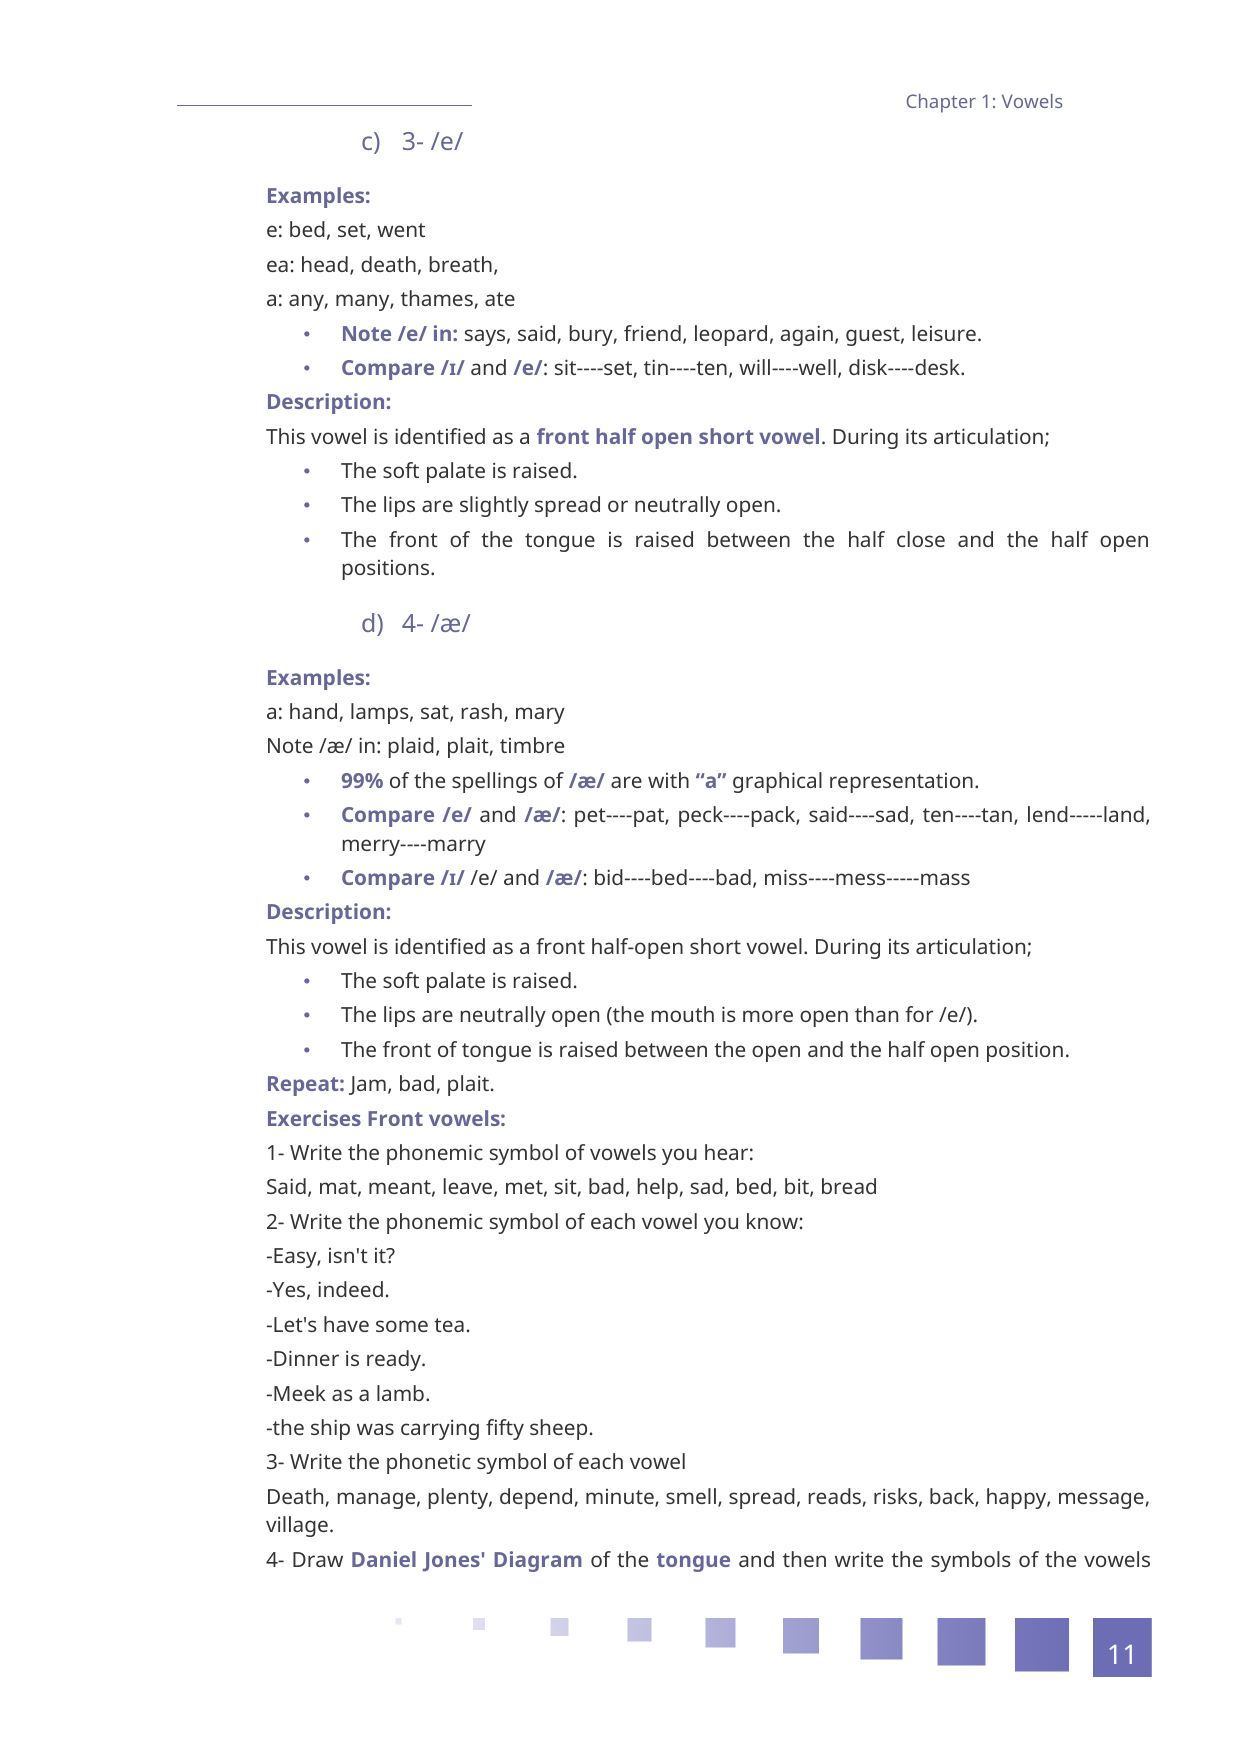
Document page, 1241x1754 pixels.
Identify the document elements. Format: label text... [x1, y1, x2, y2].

title 4- /æ/ [354, 606, 1152, 639]
text -the ship was carrying fifty sheep. [266, 1413, 1152, 1442]
list Compare /e/ and /æ/: pet----pat, peck----pack, said----sad, ten----tan, lend-----land, merry----marry [303, 800, 1152, 857]
list Note /e/ in: says, said, bury, friend, leopard, again, guest, leisure. [303, 319, 1152, 347]
text -Yes, indeed. [266, 1276, 1152, 1304]
text a: hand, lamps, sat, rash, mary [266, 697, 1152, 726]
text 4- Draw Daniel Jones' Diagram of the tongue and then write the symbols of the vowels [266, 1545, 1152, 1573]
list Compare /ɪ/ and /e/: sit----set, tin----ten, will----well, disk----desk. [303, 353, 1152, 382]
text 1- Write the phonemic symbol of vowels you hear: [266, 1138, 1152, 1167]
text a: any, many, thames, ate [266, 284, 1152, 313]
text ea: head, death, breath, [266, 250, 1152, 278]
text Death, manage, plenty, depend, minute, smell, spread, reads, risks, back, happy, message, village. [266, 1482, 1152, 1539]
text 3- Write the phonetic symbol of each vowel [266, 1447, 1152, 1476]
text Said, mat, meant, leave, met, sit, bad, help, sad, bed, bit, bread [266, 1172, 1152, 1201]
text -Meek as a lamb. [266, 1379, 1152, 1407]
text Exercises Front vowels: [266, 1104, 1152, 1132]
list 99% of the spellings of /æ/ are with “a” graphical representation. [303, 766, 1152, 794]
text Description: [266, 387, 1152, 416]
text This vowel is identified as a front half-open short vowel. During its articulation; [266, 932, 1152, 960]
list The front of tongue is raised between the open and the half open position. [303, 1035, 1152, 1063]
text Repeat: Jam, bad, plait. [266, 1069, 1152, 1098]
text e: bed, set, went [266, 216, 1152, 244]
title 3- /e/ [354, 124, 1152, 158]
list The lips are slightly spread or neutrally open. [303, 491, 1152, 519]
list Compare /ɪ/ /e/ and /æ/: bid----bed----bad, miss----mess-----mass [303, 863, 1152, 892]
list The soft palate is raised. [303, 456, 1152, 485]
text 2- Write the phonemic symbol of each vowel you know: [266, 1207, 1152, 1235]
list The soft palate is raised. [303, 966, 1152, 995]
text This vowel is identified as a front half open short vowel. During its articulation; [266, 422, 1152, 450]
list The front of the tongue is raised between the half close and the half open positions. [303, 525, 1152, 582]
text -Dinner is ready. [266, 1344, 1152, 1373]
text Examples: [266, 181, 1152, 210]
text Description: [266, 897, 1152, 926]
text -Easy, isn't it? [266, 1241, 1152, 1270]
text Note /æ/ in: plaid, plait, timbre [266, 732, 1152, 760]
picture [351, 1618, 1152, 1678]
text -Let's have some tea. [266, 1310, 1152, 1338]
list The lips are neutrally open (the mouth is more open than for /e/). [303, 1001, 1152, 1029]
text Examples: [266, 663, 1152, 691]
